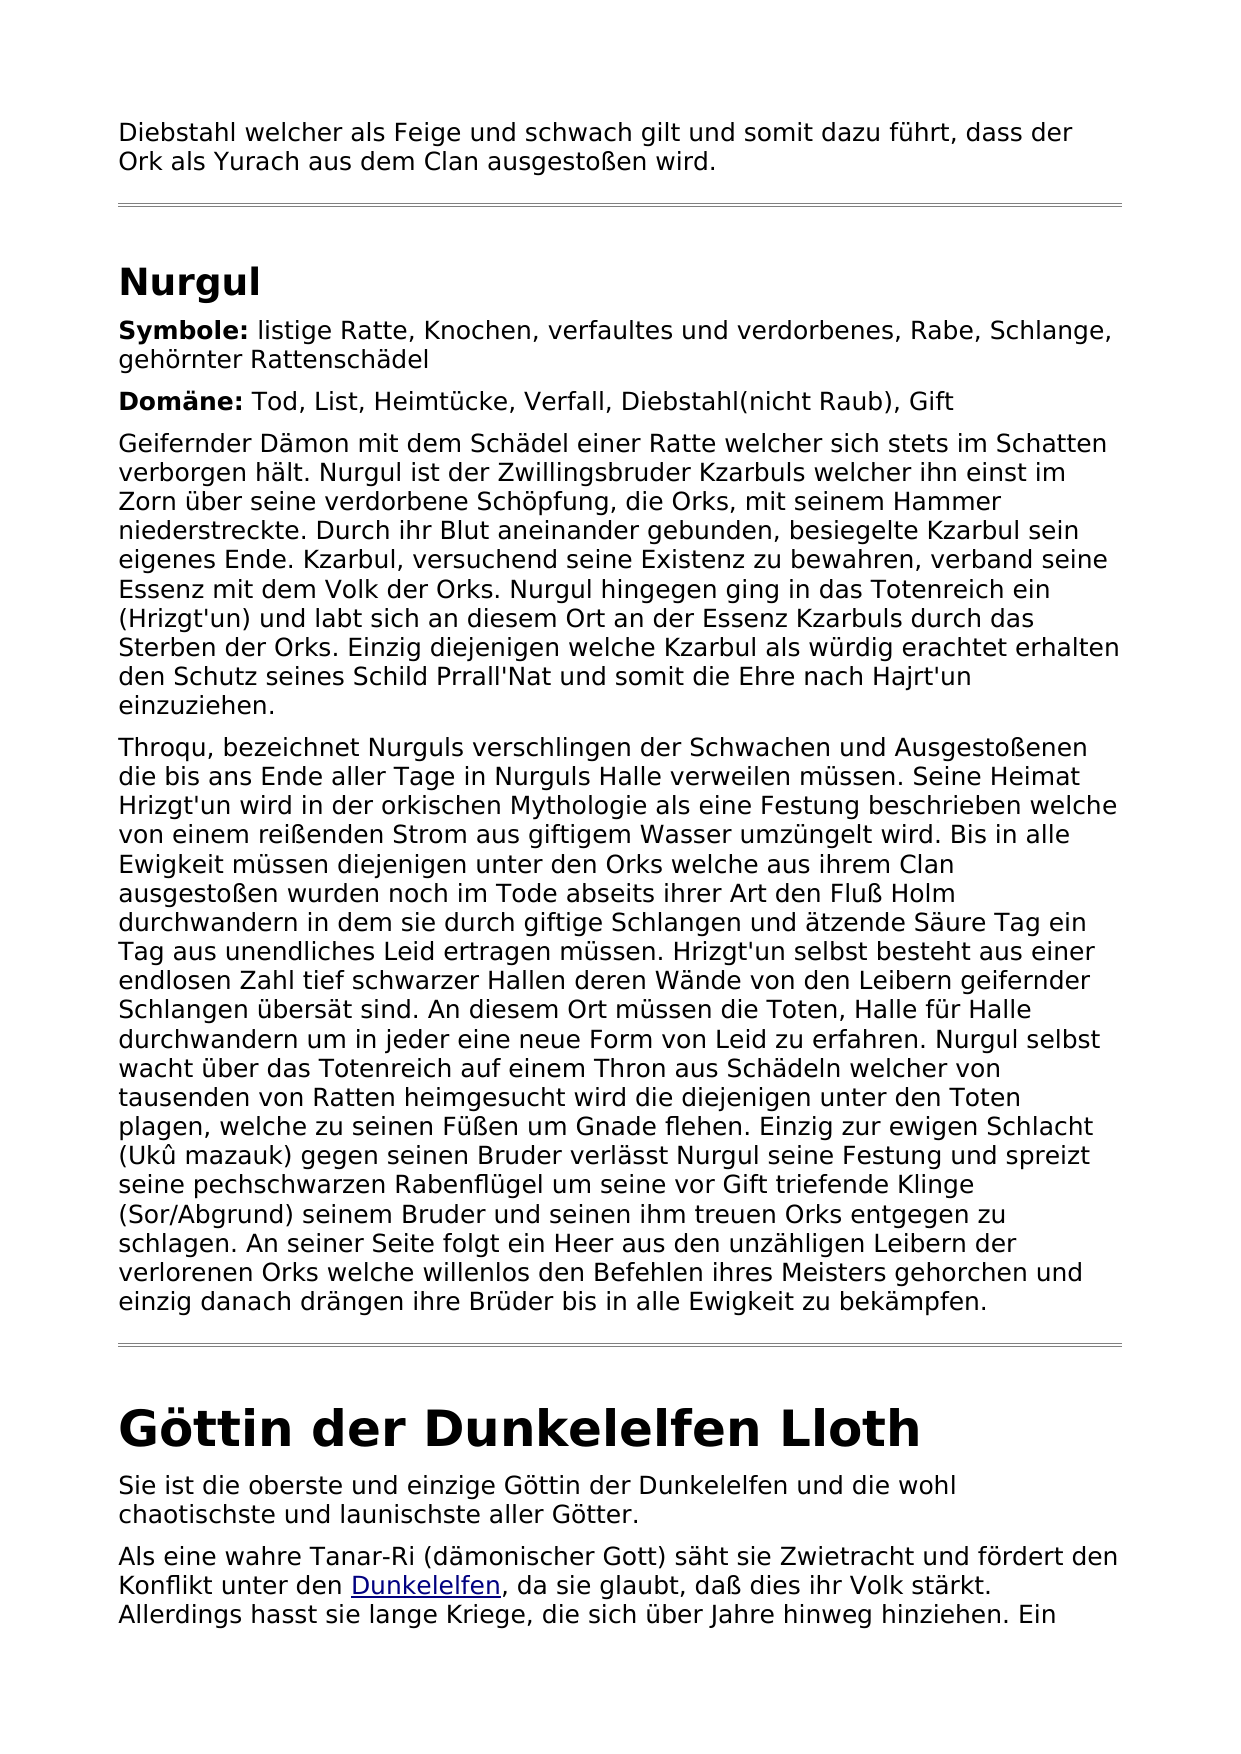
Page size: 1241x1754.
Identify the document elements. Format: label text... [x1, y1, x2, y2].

subtitle Nurgul [118, 260, 1122, 304]
text Symbole: listige Ratte, Knochen, verfaultes und verdorbenes, Rabe, Schlange, gehörnter Rattenschädel [118, 316, 1122, 375]
text Geifernder Dämon mit dem Schädel einer Ratte welcher sich stets im Schatten verborgen hält. Nurgul ist der Zwillingsbruder Kzarbuls welcher ihn einst im Zorn über seine verdorbene Schöpfung, die Orks, mit seinem Hammer niederstreckte. Durch ihr Blut aneinander gebunden, besiegelte Kzarbul sein eigenes Ende. Kzarbul, versuchend seine Existenz zu bewahren, verband seine Essenz mit dem Volk der Orks. Nurgul hingegen ging in das Totenreich ein (Hrizgt'un) und labt sich an diesem Ort an der Essenz Kzarbuls durch das Sterben der Orks. Einzig diejenigen welche Kzarbul als würdig erachtet erhalten den Schutz seines Schild Prrall'Nat und somit die Ehre nach Hajrt'un einzuziehen. [118, 429, 1122, 721]
text Als eine wahre Tanar-Ri (dämonischer Gott) säht sie Zwietracht und fördert den Konflikt unter den Dunkelelfen, da sie glaubt, daß dies ihr Volk stärkt. Allerdings hasst sie lange Kriege, die sich über Jahre hinweg hinziehen. Ein [118, 1542, 1122, 1629]
text Sie ist die oberste und einzige Göttin der Dunkelelfen und die wohl chaotischste und launischste aller Götter. [118, 1471, 1122, 1529]
text Domäne: Tod, List, Heimtücke, Verfall, Diebstahl(nicht Raub), Gift [118, 387, 1122, 416]
text Throqu, bezeichnet Nurguls verschlingen der Schwachen und Ausgestoßenen die bis ans Ende aller Tage in Nurguls Halle verweilen müssen. Seine Heimat Hrizgt'un wird in der orkischen Mythologie als eine Festung beschrieben welche von einem reißenden Strom aus giftigem Wasser umzüngelt wird. Bis in alle Ewigkeit müssen diejenigen unter den Orks welche aus ihrem Clan ausgestoßen wurden noch im Tode abseits ihrer Art den Fluß Holm durchwandern in dem sie durch giftige Schlangen und ätzende Säure Tag ein Tag aus unendliches Leid ertragen müssen. Hrizgt'un selbst besteht aus einer endlosen Zahl tief schwarzer Hallen deren Wände von den Leibern geifernder Schlangen übersät sind. An diesem Ort müssen die Toten, Halle für Halle durchwandern um in jeder eine neue Form von Leid zu erfahren. Nurgul selbst wacht über das Totenreich auf einem Thron aus Schädeln welcher von tausenden von Ratten heimgesucht wird die diejenigen unter den Toten plagen, welche zu seinen Füßen um Gnade flehen. Einzig zur ewigen Schlacht (Ukû mazauk) gegen seinen Bruder verlässt Nurgul seine Festung und spreizt seine pechschwarzen Rabenflügel um seine vor Gift triefende Klinge (Sor/Abgrund) seinem Bruder und seinen ihm treuen Orks entgegen zu schlagen. An seiner Seite folgt ein Heer aus den unzähligen Leibern der verlorenen Orks welche willenlos den Befehlen ihres Meisters gehorchen und einzig danach drängen ihre Brüder bis in alle Ewigkeit zu bekämpfen. [118, 733, 1122, 1316]
text Diebstahl welcher als Feige und schwach gilt und somit dazu führt, dass der Ork als Yurach aus dem Clan ausgestoßen wird. [118, 118, 1122, 176]
subtitle Göttin der Dunkelelfen Lloth [118, 1400, 1122, 1458]
